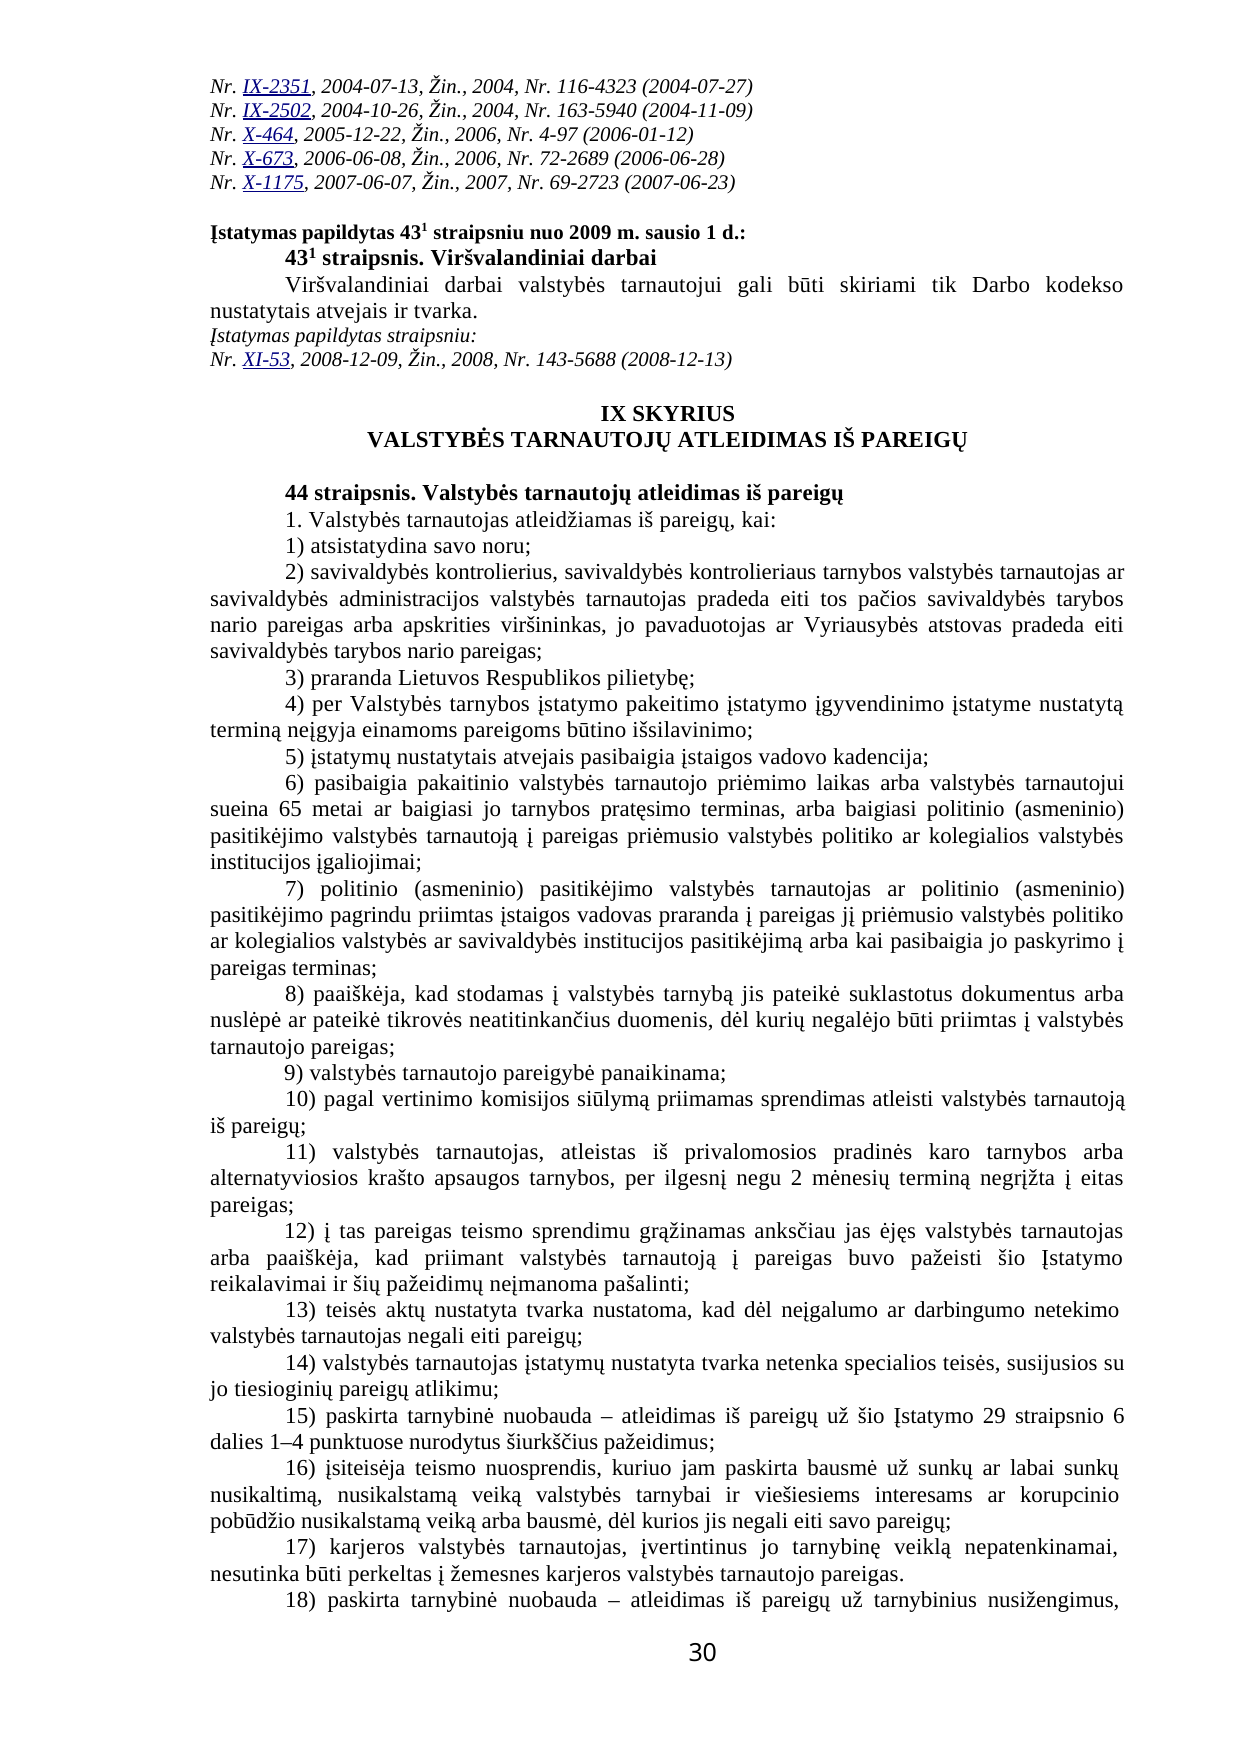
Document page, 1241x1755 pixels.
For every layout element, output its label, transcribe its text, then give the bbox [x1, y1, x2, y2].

text 4) per Valstybės tarnybos įstatymo pakeitimo įstatymo įgyvendinimo įstatyme nustatytą terminą neįgyja einamoms pareigoms būtino išsilavinimo; [210, 690, 1126, 743]
text Nr. IX-2502, 2004-10-26, Žin., 2004, Nr. 163-5940 (2004-11-09) [210, 98, 1120, 122]
text Nr. XI-53, 2008-12-09, Žin., 2008, Nr. 143-5688 (2008-12-13) [210, 347, 1120, 371]
text 6) pasibaigia pakaitinio valstybės tarnautojo priėmimo laikas arba valstybės tarnautojui sueina 65 metai ar baigiasi jo tarnybos pratęsimo terminas, arba baigiasi politinio (asmeninio) pasitikėjimo valstybės tarnautoją į pareigas priėmusio valstybės politiko ar kolegialios valstybės institucijos įgaliojimai; [210, 769, 1126, 874]
text 1. Valstybės tarnautojas atleidžiamas iš pareigų, kai: [210, 506, 1126, 532]
text Nr. X-1175, 2007-06-07, Žin., 2007, Nr. 69-2723 (2007-06-23) [210, 170, 1120, 194]
text 14) valstybės tarnautojas įstatymų nustatyta tvarka netenka specialios teisės, susijusios su jo tiesioginių pareigų atlikimu; [210, 1349, 1126, 1402]
text Įstatymas papildytas straipsniu: [210, 323, 1126, 347]
text 10) pagal vertinimo komisijos siūlymą priimamas sprendimas atleisti valstybės tarnautoją iš pareigų; [210, 1085, 1126, 1138]
text 11) valstybės tarnautojas, atleistas iš privalomosios pradinės karo tarnybos arba alternatyviosios krašto apsaugos tarnybos, per ilgesnį negu 2 mėnesių terminą negrįžta į eitas pareigas; [210, 1138, 1126, 1217]
text 431 straipsnis. Viršvalandiniai darbai [210, 244, 1120, 271]
text 8) paaiškėja, kad stodamas į valstybės tarnybą jis pateikė suklastotus dokumentus arba nuslėpė ar pateikė tikrovės neatitinkančius duomenis, dėl kurių negalėjo būti priimtas į valstybės tarnautojo pareigas; [210, 980, 1126, 1059]
subtitle IX SKYRIUS [210, 400, 1126, 427]
text 9) valstybės tarnautojo pareigybė panaikinama; [210, 1059, 1126, 1085]
text 5) įstatymų nustatytais atvejais pasibaigia įstaigos vadovo kadencija; [210, 743, 1126, 769]
text 1) atsistatydina savo noru; [210, 532, 1126, 558]
text 17) karjeros valstybės tarnautojas, įvertintinus jo tarnybinę veiklą nepatenkinamai, nesutinka būti perkeltas į žemesnes karjeros valstybės tarnautojo pareigas. [210, 1533, 1120, 1586]
text Nr. IX-2351, 2004-07-13, Žin., 2004, Nr. 116-4323 (2004-07-27) [210, 73, 1120, 98]
text Viršvalandiniai darbai valstybės tarnautojui gali būti skiriami tik Darbo kodekso nustatytais atvejais ir tvarka. [210, 271, 1126, 323]
text 44 straipsnis. Valstybės tarnautojų atleidimas iš pareigų [210, 479, 1126, 506]
text Įstatymas papildytas 431 straipsniu nuo 2009 m. sausio 1 d.: [210, 220, 1120, 244]
text 18) paskirta tarnybinė nuobauda – atleidimas iš pareigų už tarnybinius nusižengimus, [210, 1586, 1120, 1612]
text Nr. X-673, 2006-06-08, Žin., 2006, Nr. 72-2689 (2006-06-28) [210, 146, 1120, 170]
text 16) įsiteisėja teismo nuosprendis, kuriuo jam paskirta bausmė už sunkų ar labai sunkų nusikaltimą, nusikalstamą veiką valstybės tarnybai ir viešiesiems interesams ar korupcinio pobūdžio nusikalstamą veiką arba bausmė, dėl kurios jis negali eiti savo pareigų; [210, 1454, 1120, 1533]
text VALSTYBĖS TARNAUTOJŲ ATLEIDIMAS IŠ PAREIGŲ [210, 427, 1126, 453]
text 13) teisės aktų nustatyta tvarka nustatoma, kad dėl neįgalumo ar darbingumo netekimo valstybės tarnautojas negali eiti pareigų; [210, 1296, 1120, 1349]
text 2) savivaldybės kontrolierius, savivaldybės kontrolieriaus tarnybos valstybės tarnautojas ar savivaldybės administracijos valstybės tarnautojas pradeda eiti tos pačios savivaldybės tarybos nario pareigas arba apskrities viršininkas, jo pavaduotojas ar Vyriausybės atstovas pradeda eiti savivaldybės tarybos nario pareigas; [210, 558, 1126, 664]
text Nr. X-464, 2005-12-22, Žin., 2006, Nr. 4-97 (2006-01-12) [210, 122, 1120, 146]
text 12) į tas pareigas teismo sprendimu grąžinamas anksčiau jas ėjęs valstybės tarnautojas arba paaiškėja, kad priimant valstybės tarnautoją į pareigas buvo pažeisti šio Įstatymo reikalavimai ir šių pažeidimų neįmanoma pašalinti; [210, 1217, 1126, 1296]
text 15) paskirta tarnybinė nuobauda – atleidimas iš pareigų už šio Įstatymo 29 straipsnio 6 dalies 1–4 punktuose nurodytus šiurkščius pažeidimus; [210, 1402, 1126, 1454]
text 3) praranda Lietuvos Respublikos pilietybę; [210, 664, 1126, 690]
text 7) politinio (asmeninio) pasitikėjimo valstybės tarnautojas ar politinio (asmeninio) pasitikėjimo pagrindu priimtas įstaigos vadovas praranda į pareigas jį priėmusio valstybės politiko ar kolegialios valstybės ar savivaldybės institucijos pasitikėjimą arba kai pasibaigia jo paskyrimo į pareigas terminas; [210, 874, 1126, 980]
